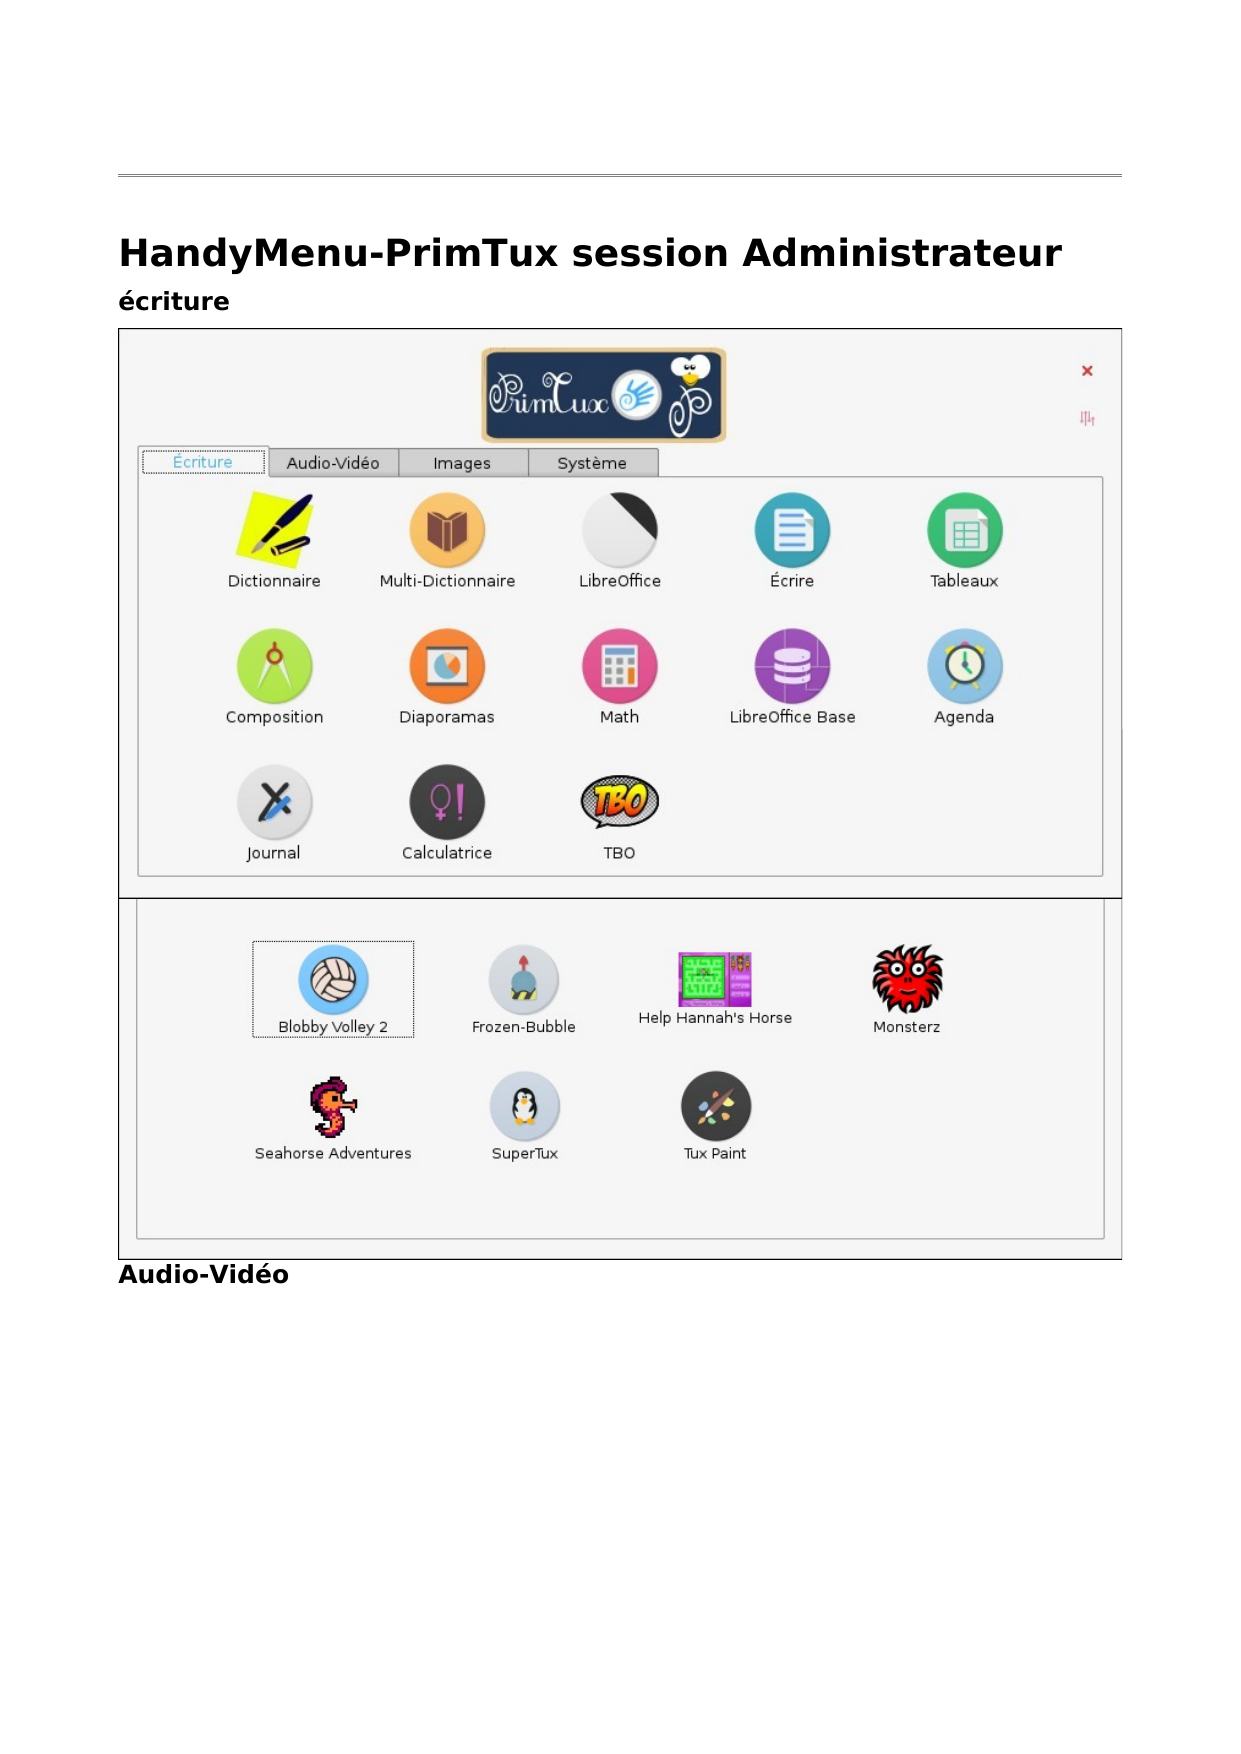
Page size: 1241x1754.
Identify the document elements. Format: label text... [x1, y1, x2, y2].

picture [118, 328, 1123, 1260]
subtitle HandyMenu-PrimTux session Administrateur [118, 231, 1122, 275]
text Audio-Vidéo [118, 1260, 1122, 1289]
text écriture [118, 287, 1122, 316]
